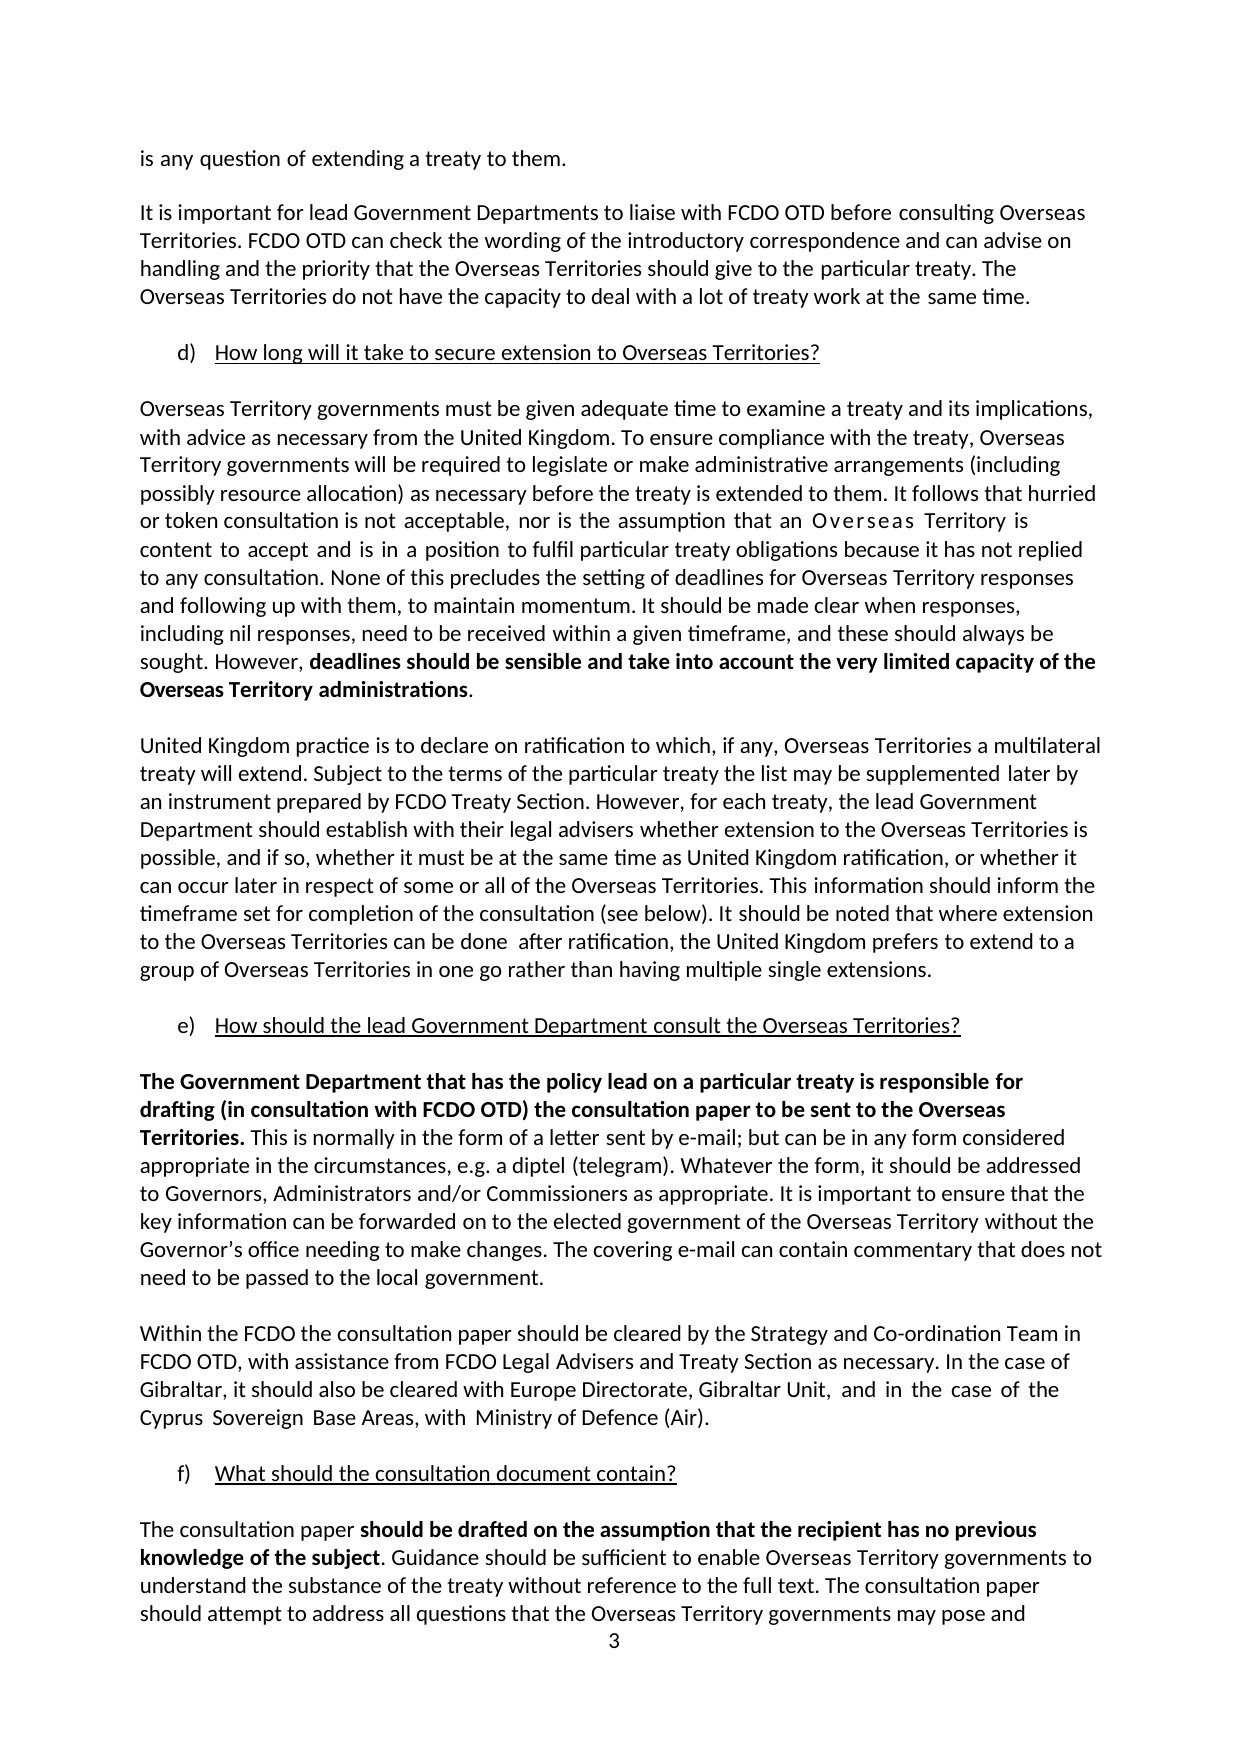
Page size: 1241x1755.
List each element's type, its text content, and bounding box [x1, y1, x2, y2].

list What should the consultation document contain? [177, 1459, 1103, 1487]
text Overseas Territory governments must be given adequate time to examine a treaty and its implications, with advice as necessary from the United Kingdom. To ensure compliance with the treaty, Overseas Territory governments will be required to legislate or make administrative arrangements (including possibly resource allocation) as necessary before the treaty is extended to them. It follows that hurried or token consultation is not acceptable, nor is the assumption that an Overseas Territory is content to accept and is in a position to fulfil particular treaty obligations because it has not replied to any consultation. None of this precludes the setting of deadlines for Overseas Territory responses and following up with them, to maintain momentum. It should be made clear when responses, including nil responses, need to be received within a given timeframe, and these should always be sought. However, deadlines should be sensible and take into account the very limited capacity of the Overseas Territory administrations. [139, 394, 1103, 703]
list How should the lead Government Department consult the Overseas Territories? [177, 1011, 1103, 1039]
text United Kingdom practice is to declare on ratification to which, if any, Overseas Territories a multilateral treaty will extend. Subject to the terms of the particular treaty the list may be supplemented later by an instrument prepared by FCDO Treaty Section. However, for each treaty, the lead Government Department should establish with their legal advisers whether extension to the Overseas Territories is possible, and if so, whether it must be at the same time as United Kingdom ratification, or whether it can occur later in respect of some or all of the Overseas Territories. This information should inform the timeframe set for completion of the consultation (see below). It should be noted that where extension to the Overseas Territories can be done after ratification, the United Kingdom prefers to extend to a group of Overseas Territories in one go rather than having multiple single extensions. [139, 731, 1103, 983]
text Within the FCDO the consultation paper should be cleared by the Strategy and Co-ordination Team in FCDO OTD, with assistance from FCDO Legal Advisers and Treaty Section as necessary. In the case of Gibraltar, it should also be cleared with Europe Directorate, Gibraltar Unit, and in the case of the Cyprus Sovereign Base Areas, with Ministry of Defence (Air). [139, 1319, 1103, 1431]
list How long will it take to secure extension to Overseas Territories? [177, 338, 1103, 367]
text It is important for lead Government Departments to liaise with FCDO OTD before consulting Overseas Territories. FCDO OTD can check the wording of the introductory correspondence and can advise on handling and the priority that the Overseas Territories should give to the particular treaty. The Overseas Territories do not have the capacity to deal with a lot of treaty work at the same time. [139, 198, 1103, 311]
text is any question of extending a treaty to them. [139, 144, 1103, 172]
text The Government Department that has the policy lead on a particular treaty is responsible for drafting (in consultation with FCDO OTD) the consultation paper to be sent to the Overseas Territories. This is normally in the form of a letter sent by e-mail; but can be in any form considered appropriate in the circumstances, e.g. a diptel (telegram). Whatever the form, it should be addressed to Governors, Administrators and/or Commissioners as appropriate. It is important to ensure that the key information can be forwarded on to the elected government of the Overseas Territory without the Governor’s office needing to make changes. The covering e-mail can contain commentary that does not need to be passed to the local government. [139, 1067, 1103, 1291]
text The consultation paper should be drafted on the assumption that the recipient has no previous knowledge of the subject. Guidance should be sufficient to enable Overseas Territory governments to understand the substance of the treaty without reference to the full text. The consultation paper should attempt to address all questions that the Overseas Territory governments may pose and [139, 1515, 1103, 1627]
